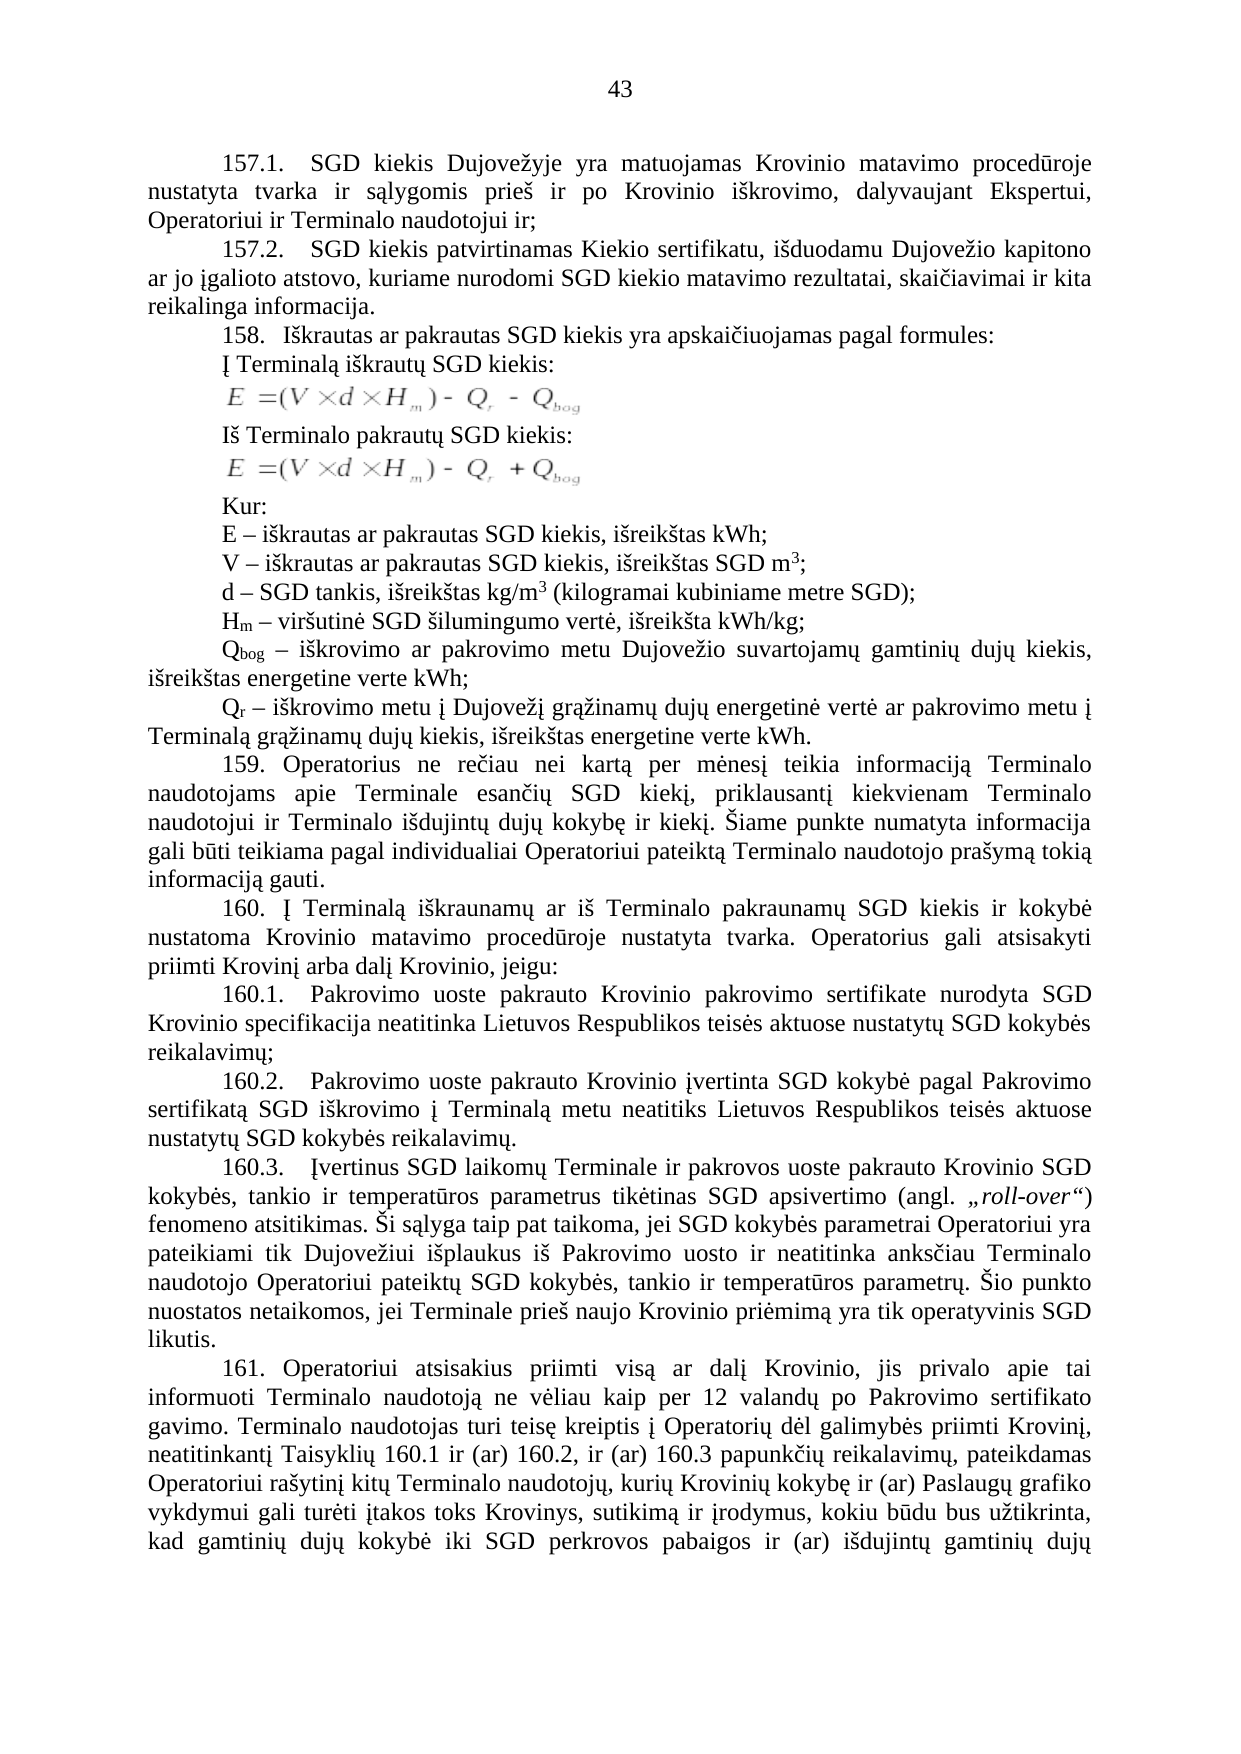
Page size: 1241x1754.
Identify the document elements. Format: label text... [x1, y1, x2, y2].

text 157.1. SGD kiekis Dujovežyje yra matuojamas Krovinio matavimo procedūroje nustatyta tvarka ir sąlygomis prieš ir po Krovinio iškrovimo, dalyvaujant Ekspertui, Operatoriui ir Terminalo naudotojui ir; [148, 148, 1092, 234]
text Qbog – iškrovimo ar pakrovimo metu Dujovežio suvartojamų gamtinių dujų kiekis, išreikštas energetine verte kWh; [148, 634, 1092, 692]
text d – SGD tankis, išreikštas kg/m3 (kilogramai kubiniame metre SGD); [148, 577, 1092, 606]
text 159. Operatorius ne rečiau nei kartą per mėnesį teikia informaciją Terminalo naudotojams apie Terminale esančių SGD kiekį, priklausantį kiekvienam Terminalo naudotojui ir Terminalo išdujintų dujų kokybę ir kiekį. Šiame punkte numatyta informacija gali būti teikiama pagal individualiai Operatoriui pateiktą Terminalo naudotojo prašymą tokią informaciją gauti. [148, 749, 1092, 893]
text 160.3. Įvertinus SGD laikomų Terminale ir pakrovos uoste pakrauto Krovinio SGD kokybės, tankio ir temperatūros parametrus tikėtinas SGD apsivertimo (angl. „roll-over“) fenomeno atsitikimas. Ši sąlyga taip pat taikoma, jei SGD kokybės parametrai Operatoriui yra pateikiami tik Dujovežiui išplaukus iš Pakrovimo uosto ir neatitinka anksčiau Terminalo naudotojo Operatoriui pateiktų SGD kokybės, tankio ir temperatūros parametrų. Šio punkto nuostatos netaikomos, jei Terminale prieš naujo Krovinio priėmimą yra tik operatyvinis SGD likutis. [148, 1152, 1092, 1353]
text Qr – iškrovimo metu į Dujovežį grąžinamų dujų energetinė vertė ar pakrovimo metu į Terminalą grąžinamų dujų kiekis, išreikštas energetine verte kWh. [148, 692, 1092, 749]
text 160.1. Pakrovimo uoste pakrauto Krovinio pakrovimo sertifikate nurodyta SGD Krovinio specifikacija neatitinka Lietuvos Respublikos teisės aktuose nustatytų SGD kokybės reikalavimų; [148, 979, 1092, 1066]
text 160. Į Terminalą iškraunamų ar iš Terminalo pakraunamų SGD kiekis ir kokybė nustatoma Krovinio matavimo procedūroje nustatyta tvarka. Operatorius gali atsisakyti priimti Krovinį arba dalį Krovinio, jeigu: [148, 893, 1092, 979]
text V – iškrautas ar pakrautas SGD kiekis, išreikštas SGD m3; [148, 548, 1092, 577]
text 157.2. SGD kiekis patvirtinamas Kiekio sertifikatu, išduodamu Dujovežio kapitono ar jo įgalioto atstovo, kuriame nurodomi SGD kiekio matavimo rezultatai, skaičiavimai ir kita reikalinga informacija. [148, 234, 1092, 320]
text 158. Iškrautas ar pakrautas SGD kiekis yra apskaičiuojamas pagal formules: [148, 320, 1092, 349]
text 161. Operatoriui atsisakius priimti visą ar dalį Krovinio, jis privalo apie tai informuoti Terminalo naudotoją ne vėliau kaip per 12 valandų po Pakrovimo sertifikato gavimo. Terminalo naudotojas turi teisę kreiptis į Operatorių dėl galimybės priimti Krovinį, neatitinkantį Taisyklių 160.1 ir (ar) 160.2, ir (ar) 160.3 papunkčių reikalavimų, pateikdamas Operatoriui rašytinį kitų Terminalo naudotojų, kurių Krovinių kokybę ir (ar) Paslaugų grafiko vykdymui gali turėti įtakos toks Krovinys, sutikimą ir įrodymus, kokiu būdu bus užtikrinta, kad gamtinių dujų kokybė iki SGD perkrovos pabaigos ir (ar) išdujintų gamtinių dujų [148, 1353, 1092, 1554]
text Iš Terminalo pakrautų SGD kiekis: [148, 420, 1092, 449]
text Kur: [148, 491, 1092, 519]
text 160.2. Pakrovimo uoste pakrauto Krovinio įvertinta SGD kokybė pagal Pakrovimo sertifikatą SGD iškrovimo į Terminalą metu neatitiks Lietuvos Respublikos teisės aktuose nustatytų SGD kokybės reikalavimų. [148, 1066, 1092, 1152]
text E – iškrautas ar pakrautas SGD kiekis, išreikštas kWh; [148, 519, 1092, 548]
text Į Terminalą iškrautų SGD kiekis: [148, 349, 1092, 378]
text Hm – viršutinė SGD šilumingumo vertė, išreikšta kWh/kg; [148, 606, 1092, 634]
